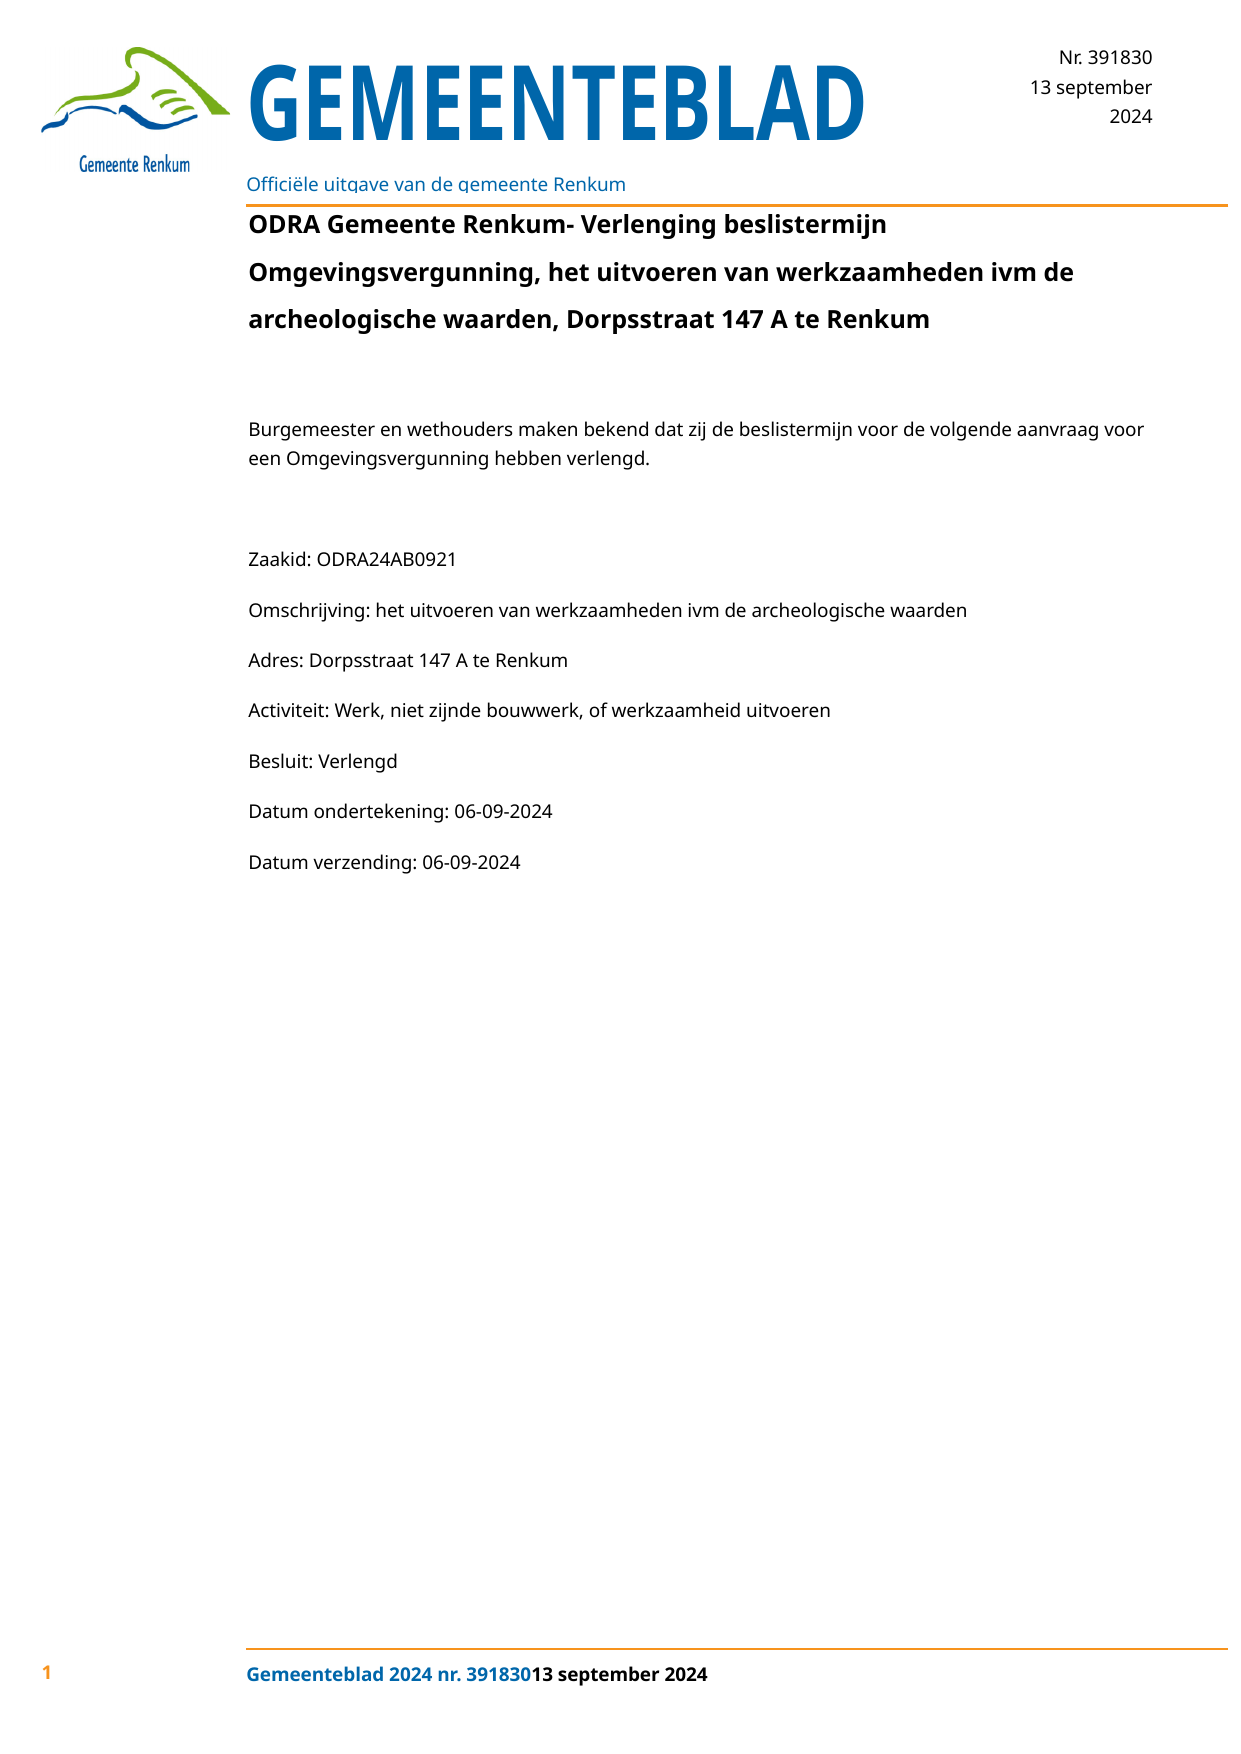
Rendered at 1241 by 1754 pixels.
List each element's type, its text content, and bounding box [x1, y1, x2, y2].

text Zaakid: ODRA24AB0921 [248, 546, 1152, 572]
text Besluit: Verlengd [248, 748, 1152, 774]
text Datum ondertekening: 06-09-2024 [248, 798, 1152, 824]
text Datum verzending: 06-09-2024 [248, 849, 1152, 874]
text Activiteit: Werk, niet zijnde bouwwerk, of werkzaamheid uitvoeren [248, 698, 1152, 723]
picture [41, 47, 231, 172]
text Omschrijving: het uitvoeren van werkzaamheden ivm de archeologische waarden [248, 597, 1152, 622]
text ODRA Gemeente Renkum- Verlenging beslistermijn Omgevingsvergunning, het uitvoeren van werkzaamheden ivm de archeologische waarden, Dorpsstraat 147 A te Renkum [248, 207, 1152, 336]
text Burgemeester en wethouders maken bekend dat zij de beslistermijn voor de volgende aanvraag voor een Omgevingsvergunning hebben verlengd. [248, 416, 1152, 471]
text Adres: Dorpsstraat 147 A te Renkum [248, 647, 1152, 673]
